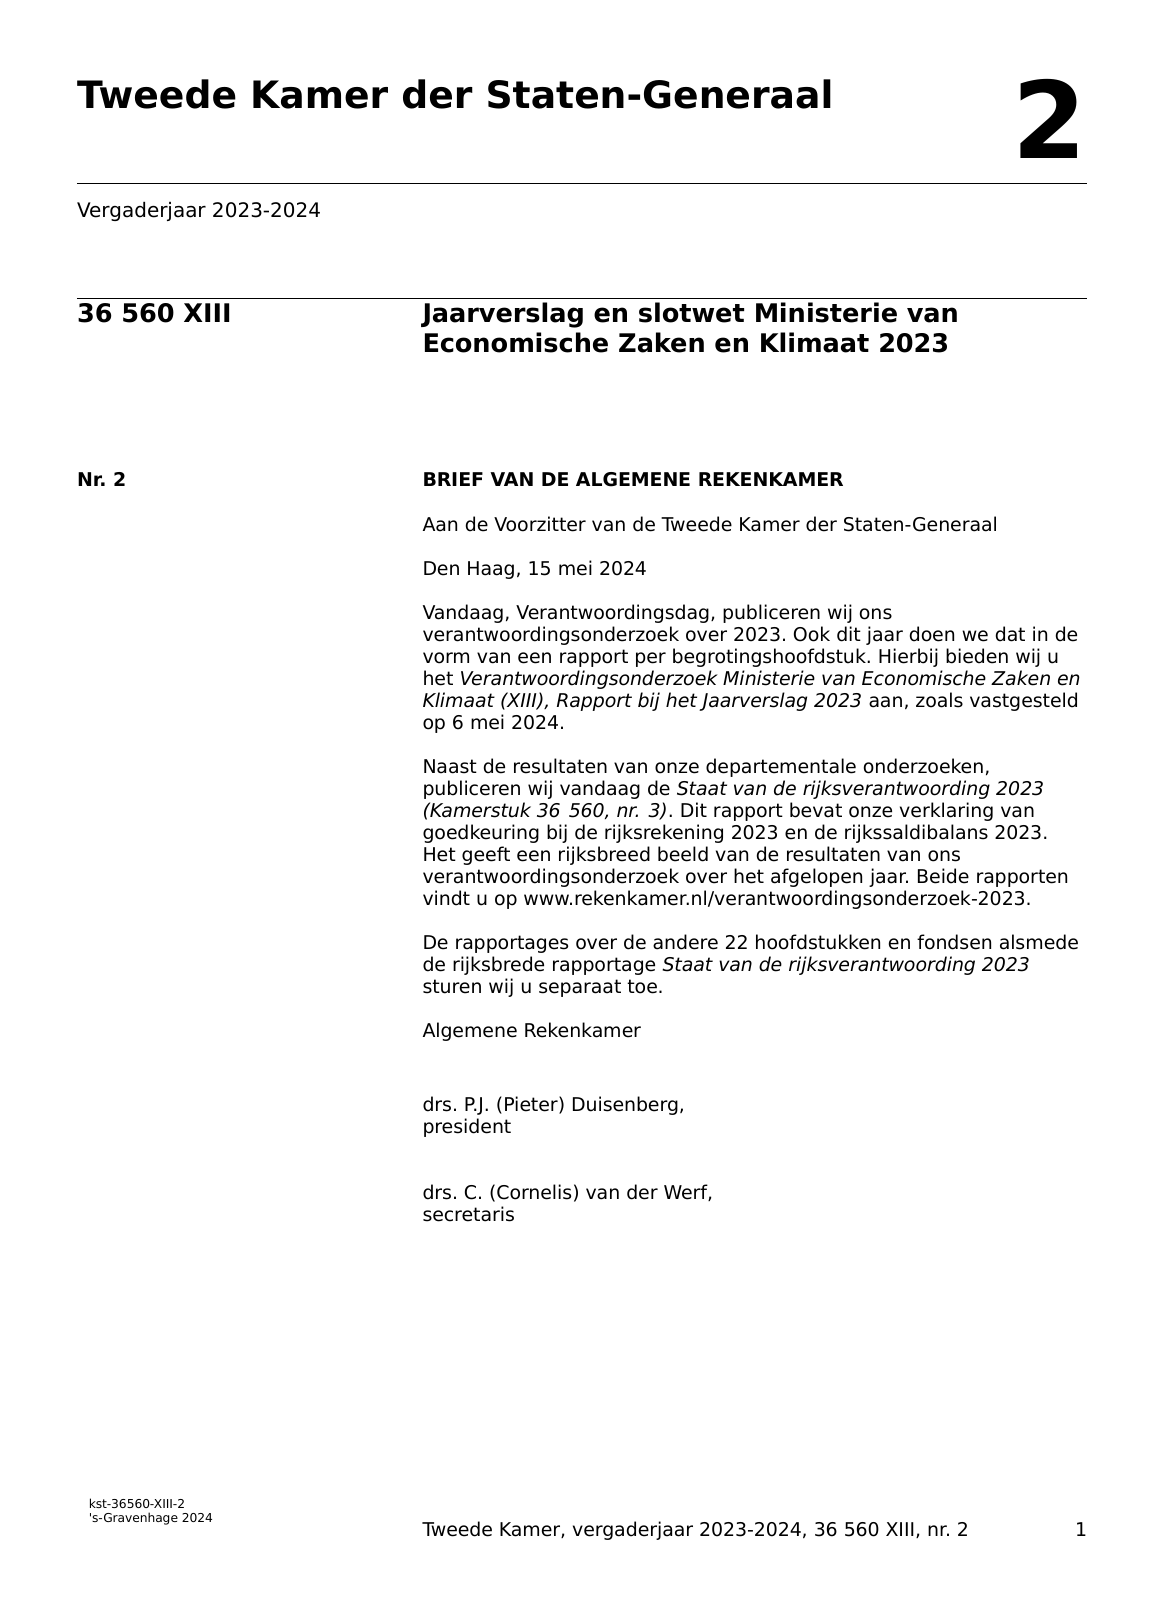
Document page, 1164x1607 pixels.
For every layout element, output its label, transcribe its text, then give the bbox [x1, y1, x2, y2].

table_header 2 [886, 59, 1087, 183]
text Aan de Voorzitter van de Tweede Kamer der Staten-Generaal [422, 513, 1087, 536]
text Algemene Rekenkamer [422, 1020, 1087, 1042]
subtitle 36 560 XIII Jaarverslag en slotwet Ministerie van Economische Zaken en Klimaat 2023 [77, 299, 1087, 358]
text Vandaag, Verantwoordingsdag, publiceren wij ons verantwoordingsonderzoek over 2023. Ook dit jaar doen we dat in de vorm van een rapport per begrotingshoofdstuk. Hierbij bieden wij u het Verantwoordingsonderzoek Ministerie van Economische Zaken en Klimaat (XIII), Rapport bij het Jaarverslag 2023 aan, zoals vastgesteld op 6 mei 2024. [422, 602, 1087, 734]
table_cell Vergaderjaar 2023-2024 [77, 184, 1087, 298]
table_header Tweede Kamer der Staten-Generaal [77, 59, 886, 183]
text Den Haag, 15 mei 2024 [422, 558, 1087, 580]
text 's-Gravenhage 2024 [88, 1511, 323, 1525]
text De rapportages over de andere 22 hoofdstukken en fondsen alsmede de rijksbrede rapportage Staat van de rijksverantwoording 2023 sturen wij u separaat toe. [422, 932, 1087, 998]
text drs. P.J. (Pieter) Duisenberg, president [422, 1072, 1087, 1138]
subtitle Nr. 2 BRIEF VAN DE ALGEMENE REKENKAMER [77, 469, 1087, 491]
text drs. C. (Cornelis) van der Werf, secretaris [422, 1160, 1087, 1226]
text kst-36560-XIII-2 [88, 1497, 323, 1511]
text Naast de resultaten van onze departementale onderzoeken, publiceren wij vandaag de Staat van de rijksverantwoording 2023 (Kamerstuk 36 560, nr. 3). Dit rapport bevat onze verklaring van goedkeuring bij de rijksrekening 2023 en de rijkssaldibalans 2023. Het geeft een rijksbreed beeld van de resultaten van ons verantwoordingsonderzoek over het afgelopen jaar. Beide rapporten vindt u op www.rekenkamer.nl/verantwoordingsonderzoek-2023. [422, 756, 1087, 910]
